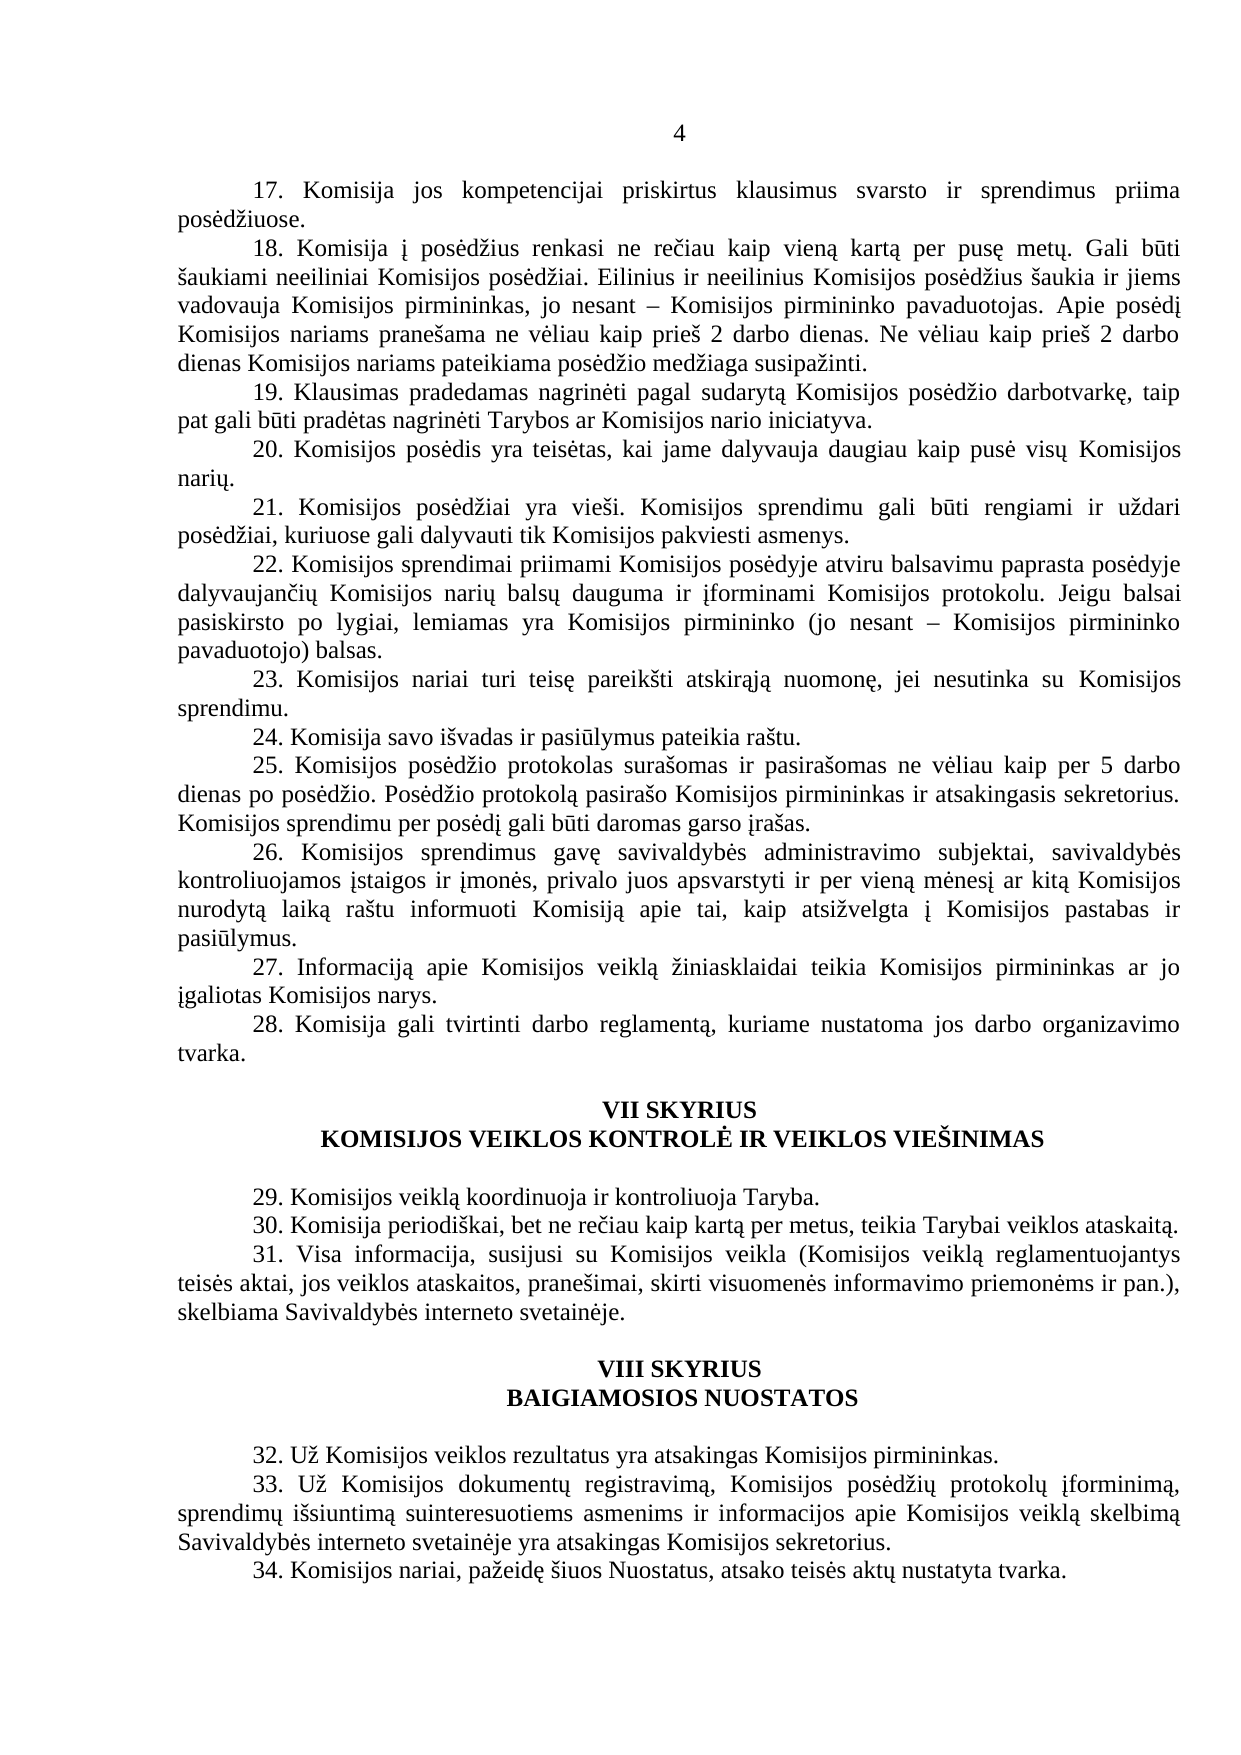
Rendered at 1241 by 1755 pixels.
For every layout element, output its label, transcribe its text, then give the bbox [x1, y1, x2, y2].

text 22. Komisijos sprendimai priimami Komisijos posėdyje atviru balsavimu paprasta posėdyje dalyvaujančių Komisijos narių balsų dauguma ir įforminami Komisijos protokolu. Jeigu balsai pasiskirsto po lygiai, lemiamas yra Komisijos pirmininko (jo nesant – Komisijos pirmininko pavaduotojo) balsas. [177, 549, 1181, 664]
text 30. Komisija periodiškai, bet ne rečiau kaip kartą per metus, teikia Tarybai veiklos ataskaitą. [177, 1211, 1181, 1239]
text 24. Komisija savo išvadas ir pasiūlymus pateikia raštu. [177, 722, 1181, 751]
text 17. Komisija jos kompetencijai priskirtus klausimus svarsto ir sprendimus priima posėdžiuose. [177, 176, 1181, 233]
text 27. Informaciją apie Komisijos veiklą žiniasklaidai teikia Komisijos pirmininkas ar jo įgaliotas Komisijos narys. [177, 952, 1181, 1009]
text 26. Komisijos sprendimus gavę savivaldybės administravimo subjektai, savivaldybės kontroliuojamos įstaigos ir įmonės, privalo juos apsvarstyti ir per vieną mėnesį ar kitą Komisijos nurodytą laiką raštu informuoti Komisiją apie tai, kaip atsižvelgta į Komisijos pastabas ir pasiūlymus. [177, 837, 1181, 952]
text 19. Klausimas pradedamas nagrinėti pagal sudarytą Komisijos posėdžio darbotvarkę, taip pat gali būti pradėtas nagrinėti Tarybos ar Komisijos nario iniciatyva. [177, 377, 1181, 434]
text 31. Visa informacija, susijusi su Komisijos veikla (Komisijos veiklą reglamentuojantys teisės aktai, jos veiklos ataskaitos, pranešimai, skirti visuomenės informavimo priemonėms ir pan.), skelbiama Savivaldybės interneto svetainėje. [177, 1239, 1181, 1326]
text VIII SKYRIUS [177, 1354, 1181, 1383]
text 28. Komisija gali tvirtinti darbo reglamentą, kuriame nustatoma jos darbo organizavimo tvarka. [177, 1009, 1181, 1067]
text 18. Komisija į posėdžius renkasi ne rečiau kaip vieną kartą per pusę metų. Gali būti šaukiami neeiliniai Komisijos posėdžiai. Eilinius ir neeilinius Komisijos posėdžius šaukia ir jiems vadovauja Komisijos pirmininkas, jo nesant – Komisijos pirmininko pavaduotojas. Apie posėdį Komisijos nariams pranešama ne vėliau kaip prieš 2 darbo dienas. Ne vėliau kaip prieš 2 darbo dienas Komisijos nariams pateikiama posėdžio medžiaga susipažinti. [177, 233, 1181, 377]
text 34. Komisijos nariai, pažeidę šiuos Nuostatus, atsako teisės aktų nustatyta tvarka. [177, 1556, 1181, 1584]
text 21. Komisijos posėdžiai yra vieši. Komisijos sprendimu gali būti rengiami ir uždari posėdžiai, kuriuose gali dalyvauti tik Komisijos pakviesti asmenys. [177, 492, 1181, 549]
text 25. Komisijos posėdžio protokolas surašomas ir pasirašomas ne vėliau kaip per 5 darbo dienas po posėdžio. Posėdžio protokolą pasirašo Komisijos pirmininkas ir atsakingasis sekretorius. Komisijos sprendimu per posėdį gali būti daromas garso įrašas. [177, 751, 1181, 837]
text VII SKYRIUS [177, 1096, 1181, 1124]
text 33. Už Komisijos dokumentų registravimą, Komisijos posėdžių protokolų įforminimą, sprendimų išsiuntimą suinteresuotiems asmenims ir informacijos apie Komisijos veiklą skelbimą Savivaldybės interneto svetainėje yra atsakingas Komisijos sekretorius. [177, 1469, 1181, 1556]
text 20. Komisijos posėdis yra teisėtas, kai jame dalyvauja daugiau kaip pusė visų Komisijos narių. [177, 434, 1181, 492]
text 23. Komisijos nariai turi teisę pareikšti atskirąją nuomonę, jei nesutinka su Komisijos sprendimu. [177, 664, 1181, 722]
text BAIGIAMOSIOS NUOSTATOS [177, 1383, 1181, 1412]
text KOMISIJOS VEIKLOS KONTROLĖ IR VEIKLOS VIEŠINIMAS [177, 1124, 1181, 1153]
text 29. Komisijos veiklą koordinuoja ir kontroliuoja Taryba. [177, 1182, 1181, 1211]
text 32. Už Komisijos veiklos rezultatus yra atsakingas Komisijos pirmininkas. [177, 1441, 1181, 1469]
